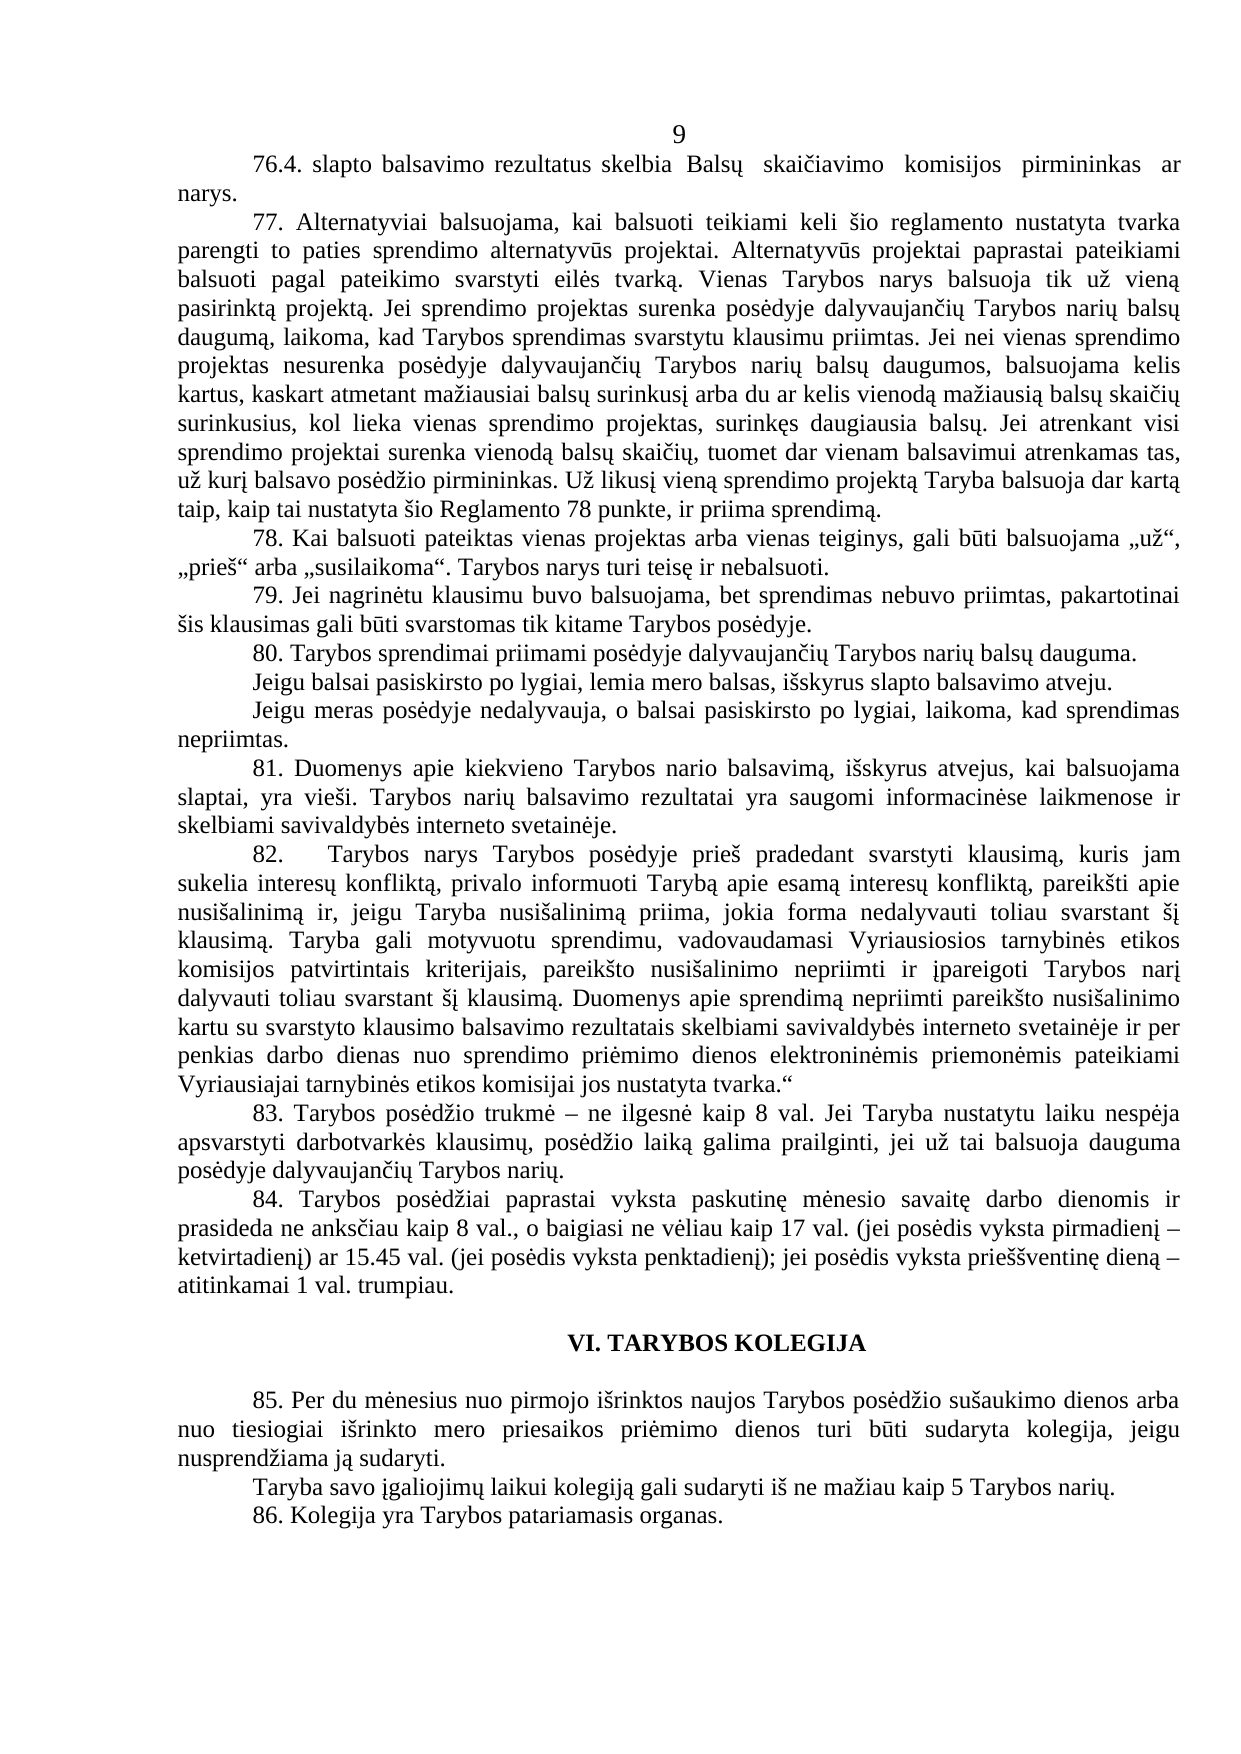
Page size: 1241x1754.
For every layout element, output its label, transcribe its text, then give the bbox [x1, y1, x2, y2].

text Jeigu meras posėdyje nedalyvauja, o balsai pasiskirsto po lygiai, laikoma, kad sprendimas nepriimtas. [177, 696, 1181, 753]
text 82. Tarybos narys Tarybos posėdyje prieš pradedant svarstyti klausimą, kuris jam sukelia interesų konfliktą, privalo informuoti Tarybą apie esamą interesų konfliktą, pareikšti apie nusišalinimą ir, jeigu Taryba nusišalinimą priima, jokia forma nedalyvauti toliau svarstant šį klausimą. Taryba gali motyvuotu sprendimu, vadovaudamasi Vyriausiosios tarnybinės etikos komisijos patvirtintais kriterijais, pareikšto nusišalinimo nepriimti ir įpareigoti Tarybos narį dalyvauti toliau svarstant šį klausimą. Duomenys apie sprendimą nepriimti pareikšto nusišalinimo kartu su svarstyto klausimo balsavimo rezultatais skelbiami savivaldybės interneto svetainėje ir per penkias darbo dienas nuo sprendimo priėmimo dienos elektroninėmis priemonėmis pateikiami Vyriausiajai tarnybinės etikos komisijai jos nustatyta tvarka.“ [177, 839, 1181, 1098]
text Jeigu balsai pasiskirsto po lygiai, lemia mero balsas, išskyrus slapto balsavimo atveju. [177, 667, 1181, 696]
text 85. Per du mėnesius nuo pirmojo išrinktos naujos Tarybos posėdžio sušaukimo dienos arba nuo tiesiogiai išrinkto mero priesaikos priėmimo dienos turi būti sudaryta kolegija, jeigu nusprendžiama ją sudaryti. [177, 1386, 1181, 1472]
text 83. Tarybos posėdžio trukmė – ne ilgesnė kaip 8 val. Jei Taryba nustatytu laiku nespėja apsvarstyti darbotvarkės klausimų, posėdžio laiką galima prailginti, jei už tai balsuoja dauguma posėdyje dalyvaujančių Tarybos narių. [177, 1098, 1181, 1184]
text 84. Tarybos posėdžiai paprastai vyksta paskutinę mėnesio savaitę darbo dienomis ir prasideda ne anksčiau kaip 8 val., o baigiasi ne vėliau kaip 17 val. (jei posėdis vyksta pirmadienį – ketvirtadienį) ar 15.45 val. (jei posėdis vyksta penktadienį); jei posėdis vyksta prieššventinę dieną – atitinkamai 1 val. trumpiau. [177, 1184, 1181, 1299]
text 77. Alternatyviai balsuojama, kai balsuoti teikiami keli šio reglamento nustatyta tvarka parengti to paties sprendimo alternatyvūs projektai. Alternatyvūs projektai paprastai pateikiami balsuoti pagal pateikimo svarstyti eilės tvarką. Vienas Tarybos narys balsuoja tik už vieną pasirinktą projektą. Jei sprendimo projektas surenka posėdyje dalyvaujančių Tarybos narių balsų daugumą, laikoma, kad Tarybos sprendimas svarstytu klausimu priimtas. Jei nei vienas sprendimo projektas nesurenka posėdyje dalyvaujančių Tarybos narių balsų daugumos, balsuojama kelis kartus, kaskart atmetant mažiausiai balsų surinkusį arba du ar kelis vienodą mažiausią balsų skaičių surinkusius, kol lieka vienas sprendimo projektas, surinkęs daugiausia balsų. Jei atrenkant visi sprendimo projektai surenka vienodą balsų skaičių, tuomet dar vienam balsavimui atrenkamas tas, už kurį balsavo posėdžio pirmininkas. Už likusį vieną sprendimo projektą Taryba balsuoja dar kartą taip, kaip tai nustatyta šio Reglamento 78 punkte, ir priima sprendimą. [177, 207, 1181, 523]
text Taryba savo įgaliojimų laikui kolegiją gali sudaryti iš ne mažiau kaip 5 Tarybos narių. [177, 1472, 1181, 1501]
text 78. Kai balsuoti pateiktas vienas projektas arba vienas teiginys, gali būti balsuojama „už“, „prieš“ arba „susilaikoma“. Tarybos narys turi teisę ir nebalsuoti. [177, 523, 1181, 581]
text 80. Tarybos sprendimai priimami posėdyje dalyvaujančių Tarybos narių balsų dauguma. [177, 638, 1181, 667]
text VI. TARYBOS KOLEGIJA [177, 1328, 1181, 1357]
text 86. Kolegija yra Tarybos patariamasis organas. [177, 1501, 1181, 1529]
text 79. Jei nagrinėtu klausimu buvo balsuojama, bet sprendimas nebuvo priimtas, pakartotinai šis klausimas gali būti svarstomas tik kitame Tarybos posėdyje. [177, 581, 1181, 638]
text 76.4. slapto balsavimo rezultatus skelbia Balsų skaičiavimo komisijos pirmininkas ar narys. [177, 149, 1181, 207]
text 81. Duomenys apie kiekvieno Tarybos nario balsavimą, išskyrus atvejus, kai balsuojama slaptai, yra vieši. Tarybos narių balsavimo rezultatai yra saugomi informacinėse laikmenose ir skelbiami savivaldybės interneto svetainėje. [177, 753, 1181, 839]
